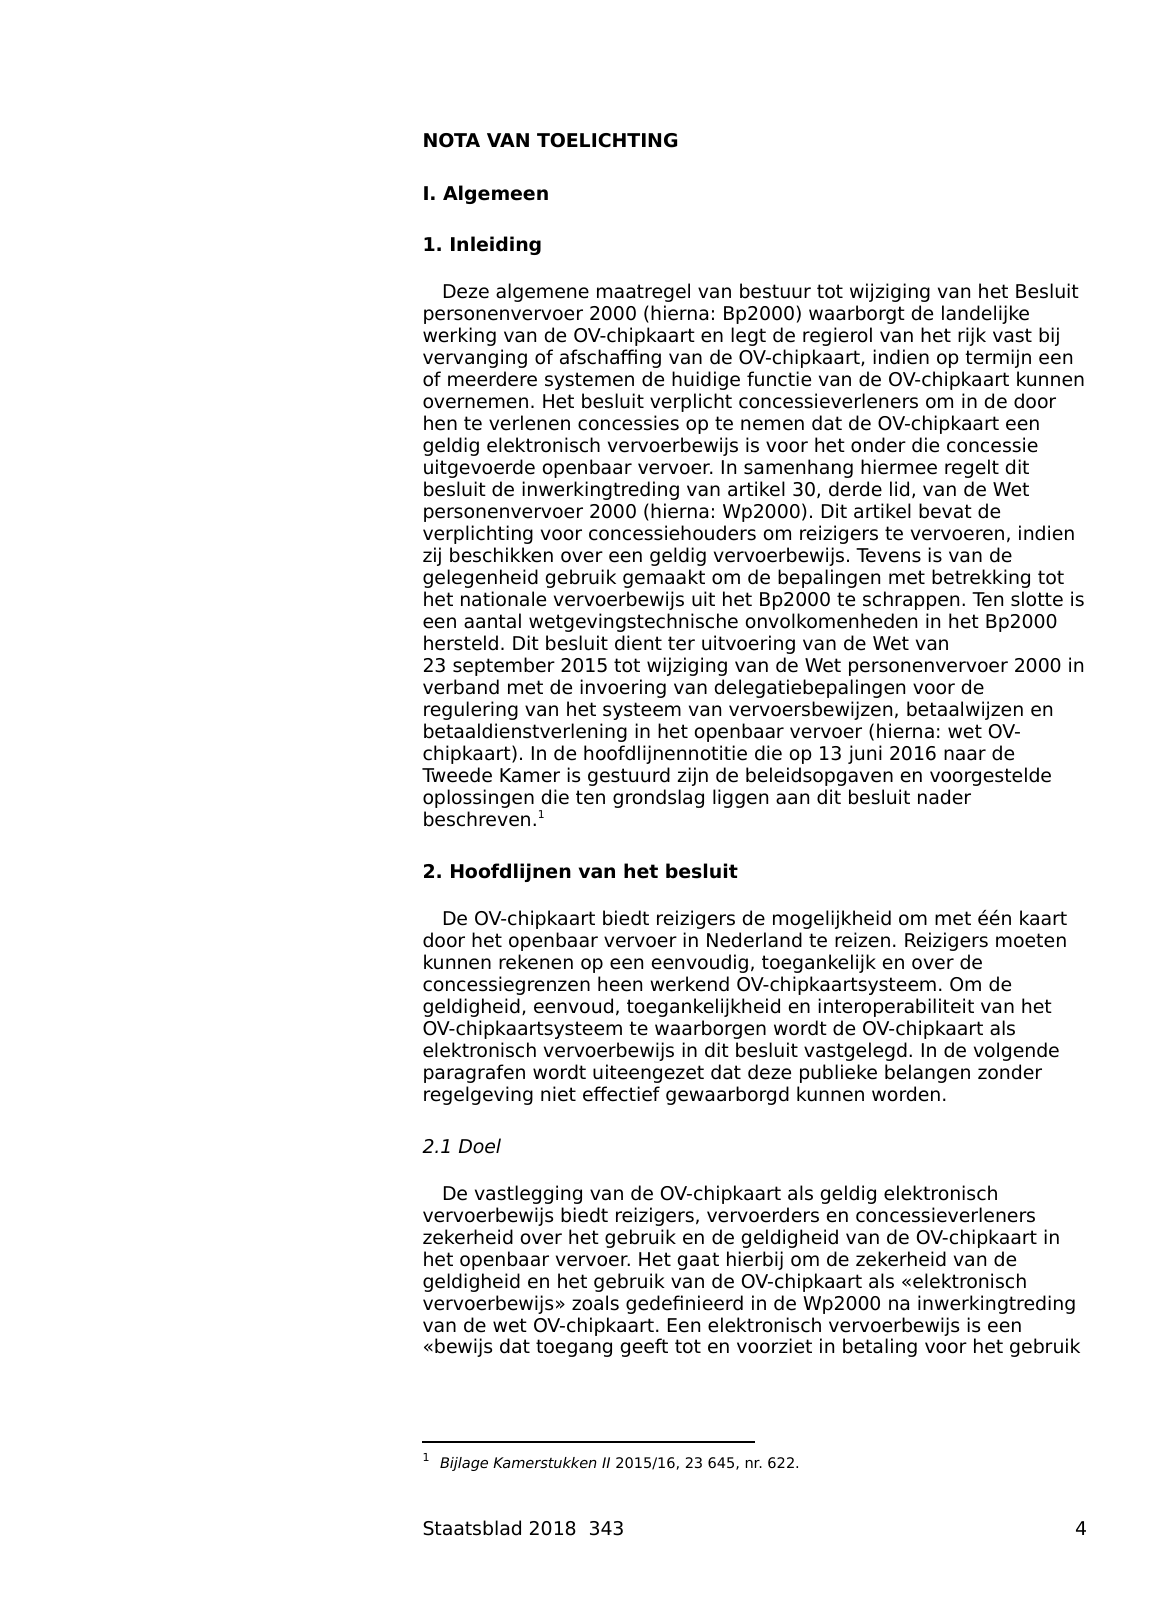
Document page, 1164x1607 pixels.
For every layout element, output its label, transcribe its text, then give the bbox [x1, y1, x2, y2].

subtitle 2. Hoofdlijnen van het besluit [422, 861, 1087, 883]
text De vastlegging van de OV-chipkaart als geldig elektronisch vervoerbewijs biedt reizigers, vervoerders en concessieverleners zekerheid over het gebruik en de geldigheid van de OV-chipkaart in het openbaar vervoer. Het gaat hierbij om de zekerheid van de geldigheid en het gebruik van de OV-chipkaart als «elektronisch vervoerbewijs» zoals gedefinieerd in de Wp2000 na inwerkingtreding van de wet OV-chipkaart. Een elektronisch vervoerbewijs is een «bewijs dat toegang geeft tot en voorziet in betaling voor het gebruik [422, 1183, 1087, 1358]
subtitle 1. Inleiding [422, 234, 1087, 256]
text De OV-chipkaart biedt reizigers de mogelijkheid om met één kaart door het openbaar vervoer in Nederland te reizen. Reizigers moeten kunnen rekenen op een eenvoudig, toegankelijk en over de concessiegrenzen heen werkend OV-chipkaartsysteem. Om de geldigheid, eenvoud, toegankelijkheid en interoperabiliteit van het OV-chipkaartsysteem te waarborgen wordt de OV-chipkaart als elektronisch vervoerbewijs in dit besluit vastgelegd. In de volgende paragrafen wordt uiteengezet dat deze publieke belangen zonder regelgeving niet effectief gewaarborgd kunnen worden. [422, 908, 1087, 1106]
subtitle NOTA VAN TOELICHTING [422, 130, 1087, 152]
subtitle I. Algemeen [422, 182, 1087, 204]
text Bijlage Kamerstukken II 2015/16, 23 645, nr. 622. [422, 1451, 1087, 1473]
subtitle 2.1 Doel [422, 1136, 1087, 1158]
text Deze algemene maatregel van bestuur tot wijziging van het Besluit personenvervoer 2000 (hierna: Bp2000) waarborgt de landelijke werking van de OV-chipkaart en legt de regierol van het rijk vast bij vervanging of afschaffing van de OV-chipkaart, indien op termijn een of meerdere systemen de huidige functie van de OV-chipkaart kunnen overnemen. Het besluit verplicht concessieverleners om in de door hen te verlenen concessies op te nemen dat de OV-chipkaart een geldig elektronisch vervoerbewijs is voor het onder die concessie uitgevoerde openbaar vervoer. In samenhang hiermee regelt dit besluit de inwerkingtreding van artikel 30, derde lid, van de Wet personenvervoer 2000 (hierna: Wp2000). Dit artikel bevat de verplichting voor concessiehouders om reizigers te vervoeren, indien zij beschikken over een geldig vervoerbewijs. Tevens is van de gelegenheid gebruik gemaakt om de bepalingen met betrekking tot het nationale vervoerbewijs uit het Bp2000 te schrappen. Ten slotte is een aantal wetgevingstechnische onvolkomenheden in het Bp2000 hersteld. Dit besluit dient ter uitvoering van de Wet van 23 september 2015 tot wijziging van de Wet personenvervoer 2000 in verband met de invoering van delegatiebepalingen voor de regulering van het systeem van vervoersbewijzen, betaalwijzen en betaaldienstverlening in het openbaar vervoer (hierna: wet OV-chipkaart). In de hoofdlijnennotitie die op 13 juni 2016 naar de Tweede Kamer is gestuurd zijn de beleidsopgaven en voorgestelde oplossingen die ten grondslag liggen aan dit besluit nader beschreven. [422, 281, 1087, 831]
